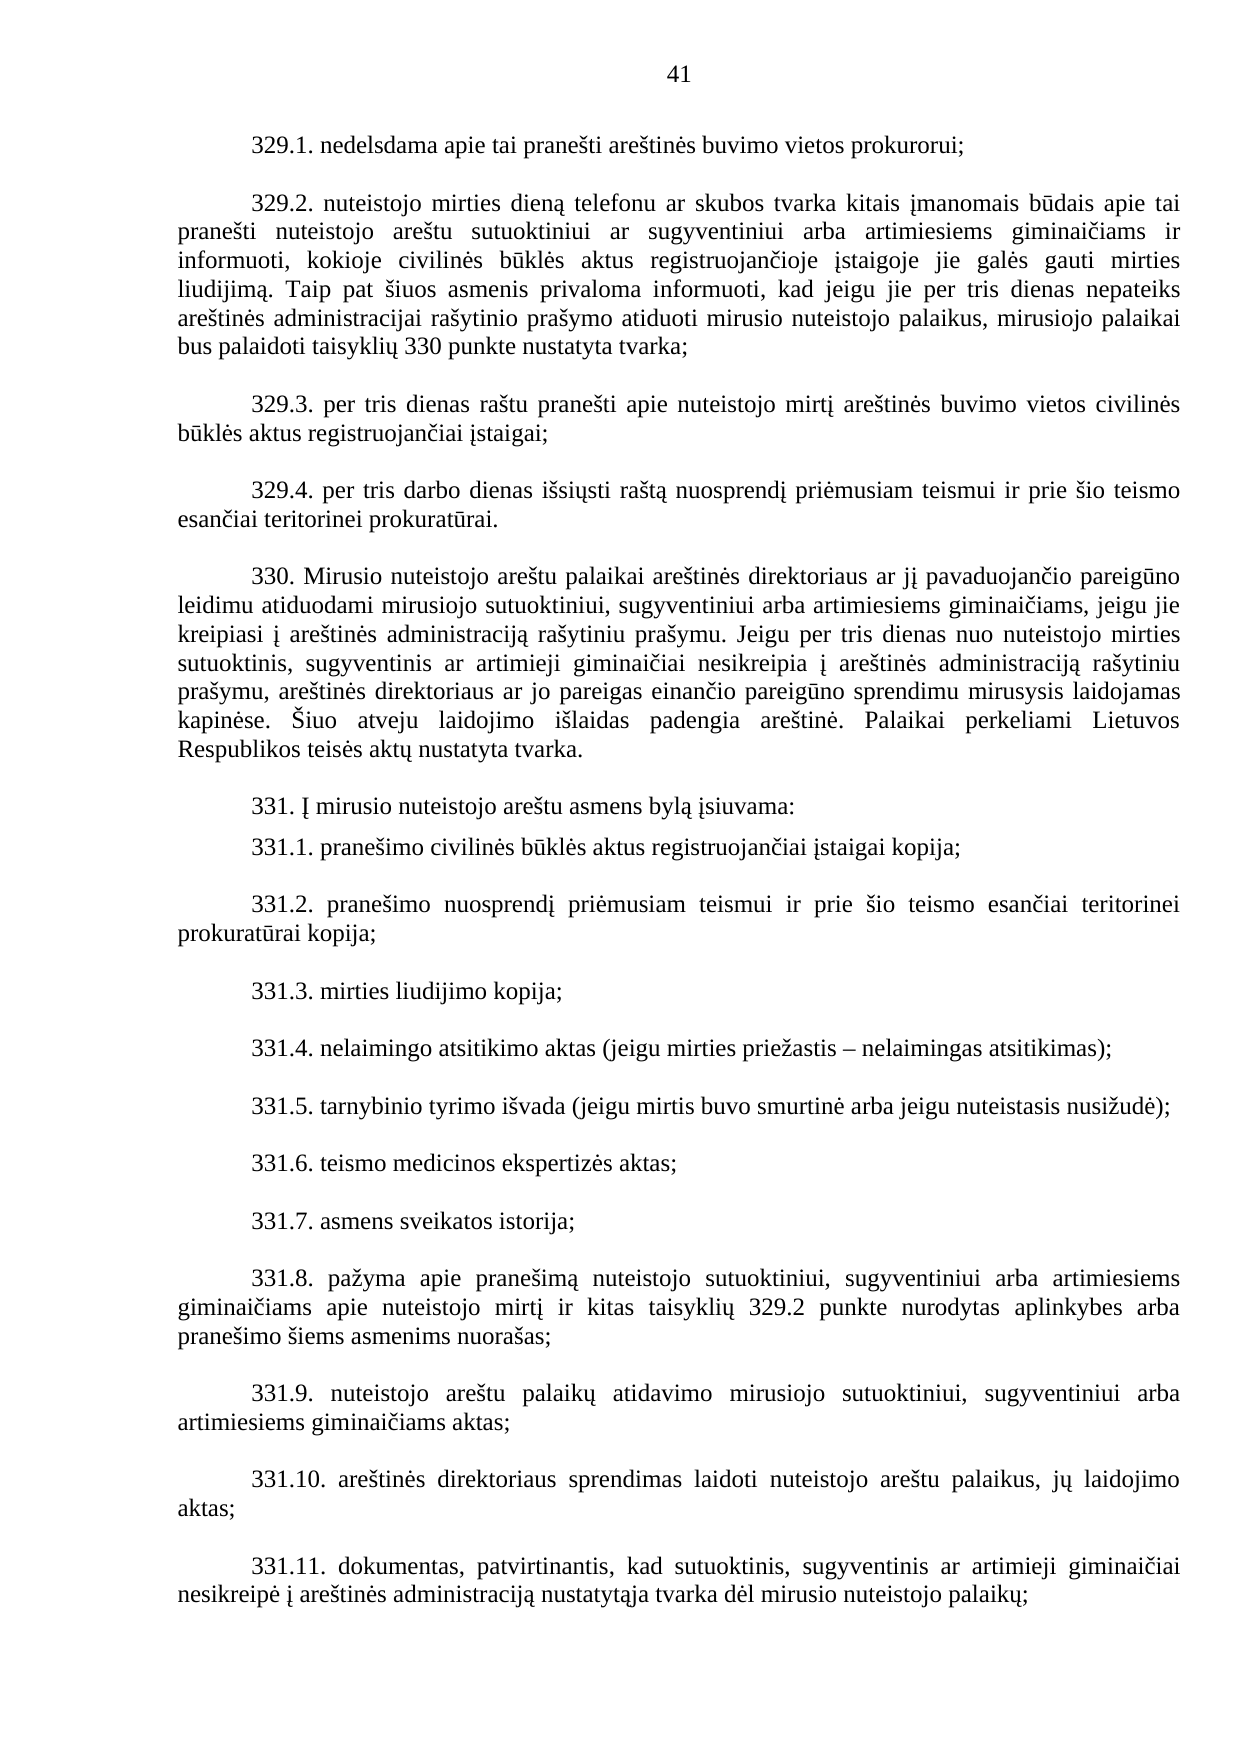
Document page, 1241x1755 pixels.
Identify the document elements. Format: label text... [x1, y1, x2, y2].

text 329.3. per tris dienas raštu pranešti apie nuteistojo mirtį areštinės buvimo vietos civilinės būklės aktus registruojančiai įstaigai; [177, 389, 1181, 446]
text 331.5. tarnybinio tyrimo išvada (jeigu mirtis buvo smurtinė arba jeigu nuteistasis nusižudė); [177, 1091, 1181, 1119]
text 329.4. per tris darbo dienas išsiųsti raštą nuosprendį priėmusiam teismui ir prie šio teismo esančiai teritorinei prokuratūrai. [177, 475, 1181, 533]
text 331.11. dokumentas, patvirtinantis, kad sutuoktinis, sugyventinis ar artimieji giminaičiai nesikreipė į areštinės administraciją nustatytąja tvarka dėl mirusio nuteistojo palaikų; [177, 1551, 1181, 1608]
text 331.7. asmens sveikatos istorija; [177, 1206, 1181, 1234]
text 331.2. pranešimo nuosprendį priėmusiam teismui ir prie šio teismo esančiai teritorinei prokuratūrai kopija; [177, 889, 1181, 947]
text 331. Į mirusio nuteistojo areštu asmens bylą įsiuvama: [177, 791, 1181, 820]
text 331.6. teismo medicinos ekspertizės aktas; [177, 1148, 1181, 1177]
text 331.4. nelaimingo atsitikimo aktas (jeigu mirties priežastis – nelaimingas atsitikimas); [177, 1033, 1181, 1062]
text 329.1. nedelsdama apie tai pranešti areštinės buvimo vietos prokurorui; [177, 130, 1181, 159]
text 331.8. pažyma apie pranešimą nuteistojo sutuoktiniui, sugyventiniui arba artimiesiems giminaičiams apie nuteistojo mirtį ir kitas taisyklių 329.2 punkte nurodytas aplinkybes arba pranešimo šiems asmenims nuorašas; [177, 1263, 1181, 1349]
text 329.2. nuteistojo mirties dieną telefonu ar skubos tvarka kitais įmanomais būdais apie tai pranešti nuteistojo areštu sutuoktiniui ar sugyventiniui arba artimiesiems giminaičiams ir informuoti, kokioje civilinės būklės aktus registruojančioje įstaigoje jie galės gauti mirties liudijimą. Taip pat šiuos asmenis privaloma informuoti, kad jeigu jie per tris dienas nepateiks areštinės administracijai rašytinio prašymo atiduoti mirusio nuteistojo palaikus, mirusiojo palaikai bus palaidoti taisyklių 330 punkte nustatyta tvarka; [177, 188, 1181, 360]
text 331.9. nuteistojo areštu palaikų atidavimo mirusiojo sutuoktiniui, sugyventiniui arba artimiesiems giminaičiams aktas; [177, 1378, 1181, 1436]
text 331.10. areštinės direktoriaus sprendimas laidoti nuteistojo areštu palaikus, jų laidojimo aktas; [177, 1464, 1181, 1522]
text 331.1. pranešimo civilinės būklės aktus registruojančiai įstaigai kopija; [177, 832, 1181, 861]
text 331.3. mirties liudijimo kopija; [177, 976, 1181, 1004]
text 330. Mirusio nuteistojo areštu palaikai areštinės direktoriaus ar jį pavaduojančio pareigūno leidimu atiduodami mirusiojo sutuoktiniui, sugyventiniui arba artimiesiems giminaičiams, jeigu jie kreipiasi į areštinės administraciją rašytiniu prašymu. Jeigu per tris dienas nuo nuteistojo mirties sutuoktinis, sugyventinis ar artimieji giminaičiai nesikreipia į areštinės administraciją rašytiniu prašymu, areštinės direktoriaus ar jo pareigas einančio pareigūno sprendimu mirusysis laidojamas kapinėse. Šiuo atveju laidojimo išlaidas padengia areštinė. Palaikai perkeliami Lietuvos Respublikos teisės aktų nustatyta tvarka. [177, 561, 1181, 763]
